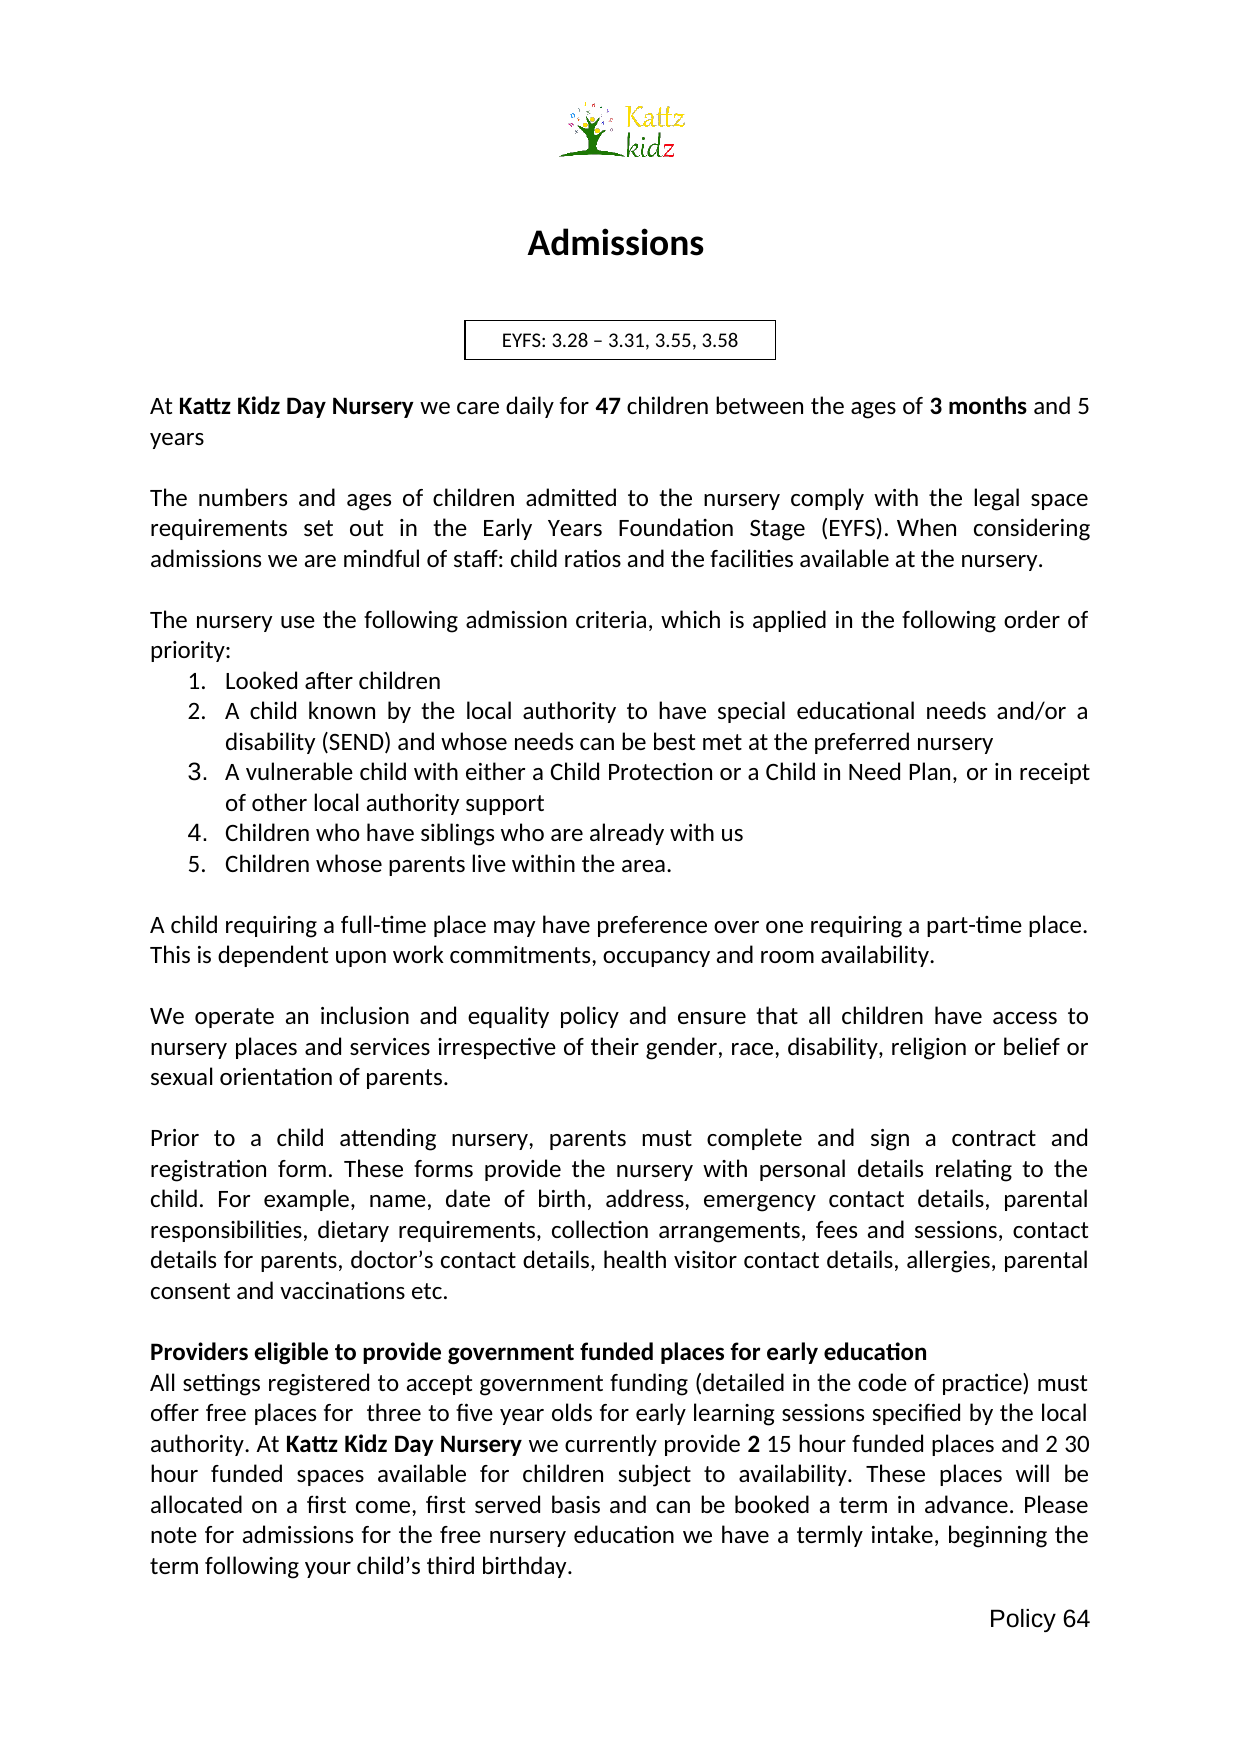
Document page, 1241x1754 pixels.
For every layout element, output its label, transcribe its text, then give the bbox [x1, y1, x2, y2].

list Looked after children [187, 665, 1090, 695]
text We operate an inclusion and equality policy and ensure that all children have access to nursery places and services irrespective of their gender, race, disability, religion or belief or sexual orientation of parents. [150, 1001, 1090, 1092]
text Prior to a child attending nursery, parents must complete and sign a contract and registration form. These forms provide the nursery with personal details relating to the child. For example, name, date of birth, address, emergency contact details, parental responsibilities, dietary requirements, collection arrangements, fees and sessions, contact details for parents, doctor’s contact details, health visitor contact details, allergies, parental consent and vaccinations etc. [150, 1123, 1090, 1306]
list A child known by the local authority to have special educational needs and/or a disability (SEND) and whose needs can be best met at the preferred nursery [187, 695, 1090, 756]
text All settings registered to accept government funding (detailed in the code of practice) must offer free places for three to five year olds for early learning sessions specified by the local authority. At Kattz Kidz Day Nursery we currently provide 2 15 hour funded places and 2 30 hour funded spaces available for children subject to availability. These places will be allocated on a first come, first served basis and can be booked a term in advance. Please note for admissions for the free nursery education we have a termly intake, beginning the term following your child’s third birthday. [150, 1367, 1090, 1580]
list A vulnerable child with either a Child Protection or a Child in Need Plan, or in receipt of other local authority support [187, 756, 1090, 817]
text The numbers and ages of children admitted to the nursery comply with the legal space requirements set out in the Early Years Foundation Stage (EYFS). When considering admissions we are mindful of staff: child ratios and the facilities available at the nursery. [150, 482, 1090, 573]
text Providers eligible to provide government funded places for early education [150, 1336, 1090, 1367]
text Admissions [150, 218, 1090, 264]
table_header EYFS: 3.28 – 3.31, 3.55, 3.58 [466, 321, 775, 358]
list Children who have siblings who are already with us [187, 817, 1090, 848]
text A child requiring a full-time place may have preference over one requiring a part-time place. This is dependent upon work commitments, occupancy and room availability. [150, 909, 1090, 970]
text The nursery use the following admission criteria, which is applied in the following order of priority: [150, 604, 1090, 665]
text At Kattz Kidz Day Nursery we care daily for 47 children between the ages of 3 months and 5 years [150, 390, 1090, 451]
list Children whose parents live within the area. [187, 848, 1090, 878]
